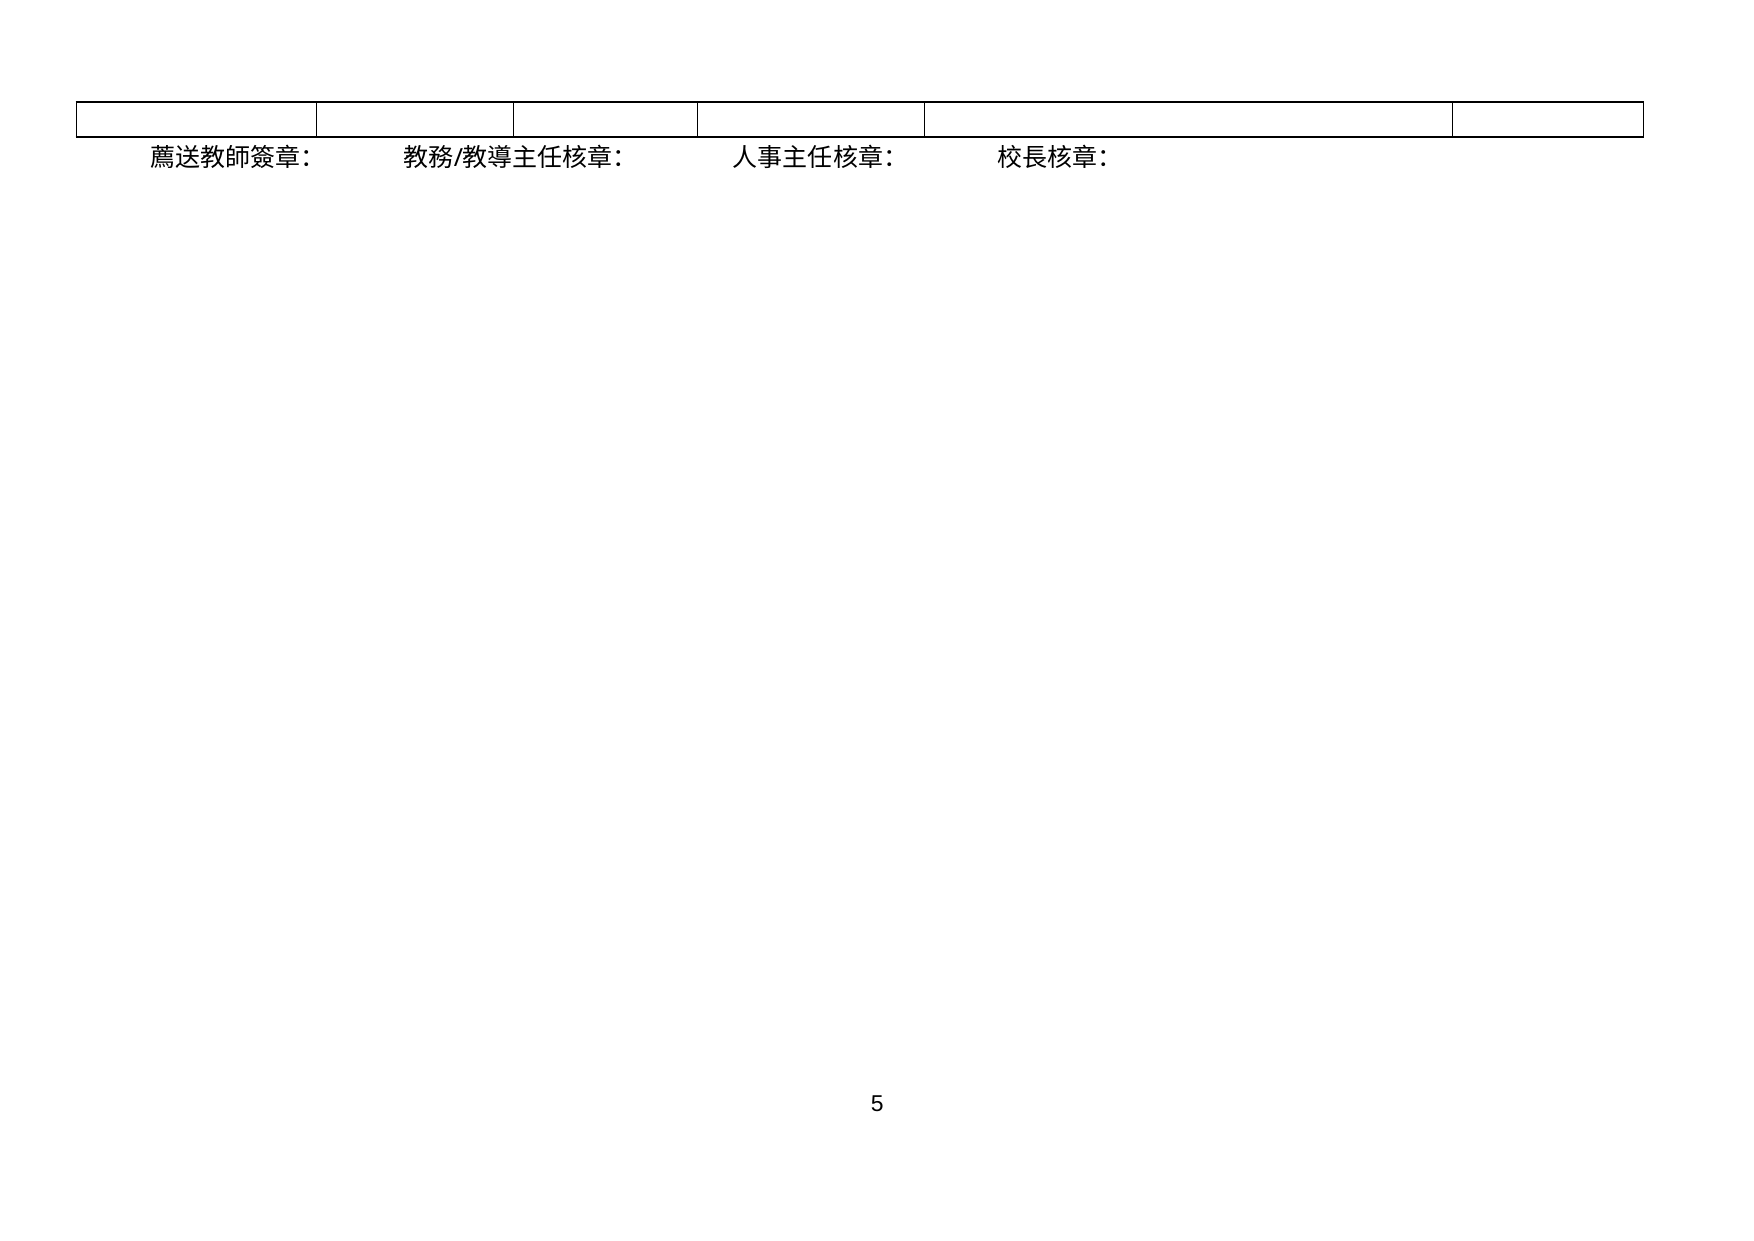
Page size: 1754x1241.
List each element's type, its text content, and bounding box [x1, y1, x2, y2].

table_cell [698, 103, 924, 136]
table_cell [1453, 103, 1643, 136]
table_cell [514, 103, 697, 136]
table_cell [77, 103, 316, 136]
table_cell [317, 103, 513, 136]
text 薦送教師簽章： 教務/教導主任核章： 人事主任核章： 校長核章： [150, 138, 1604, 174]
table_cell [925, 103, 1452, 136]
